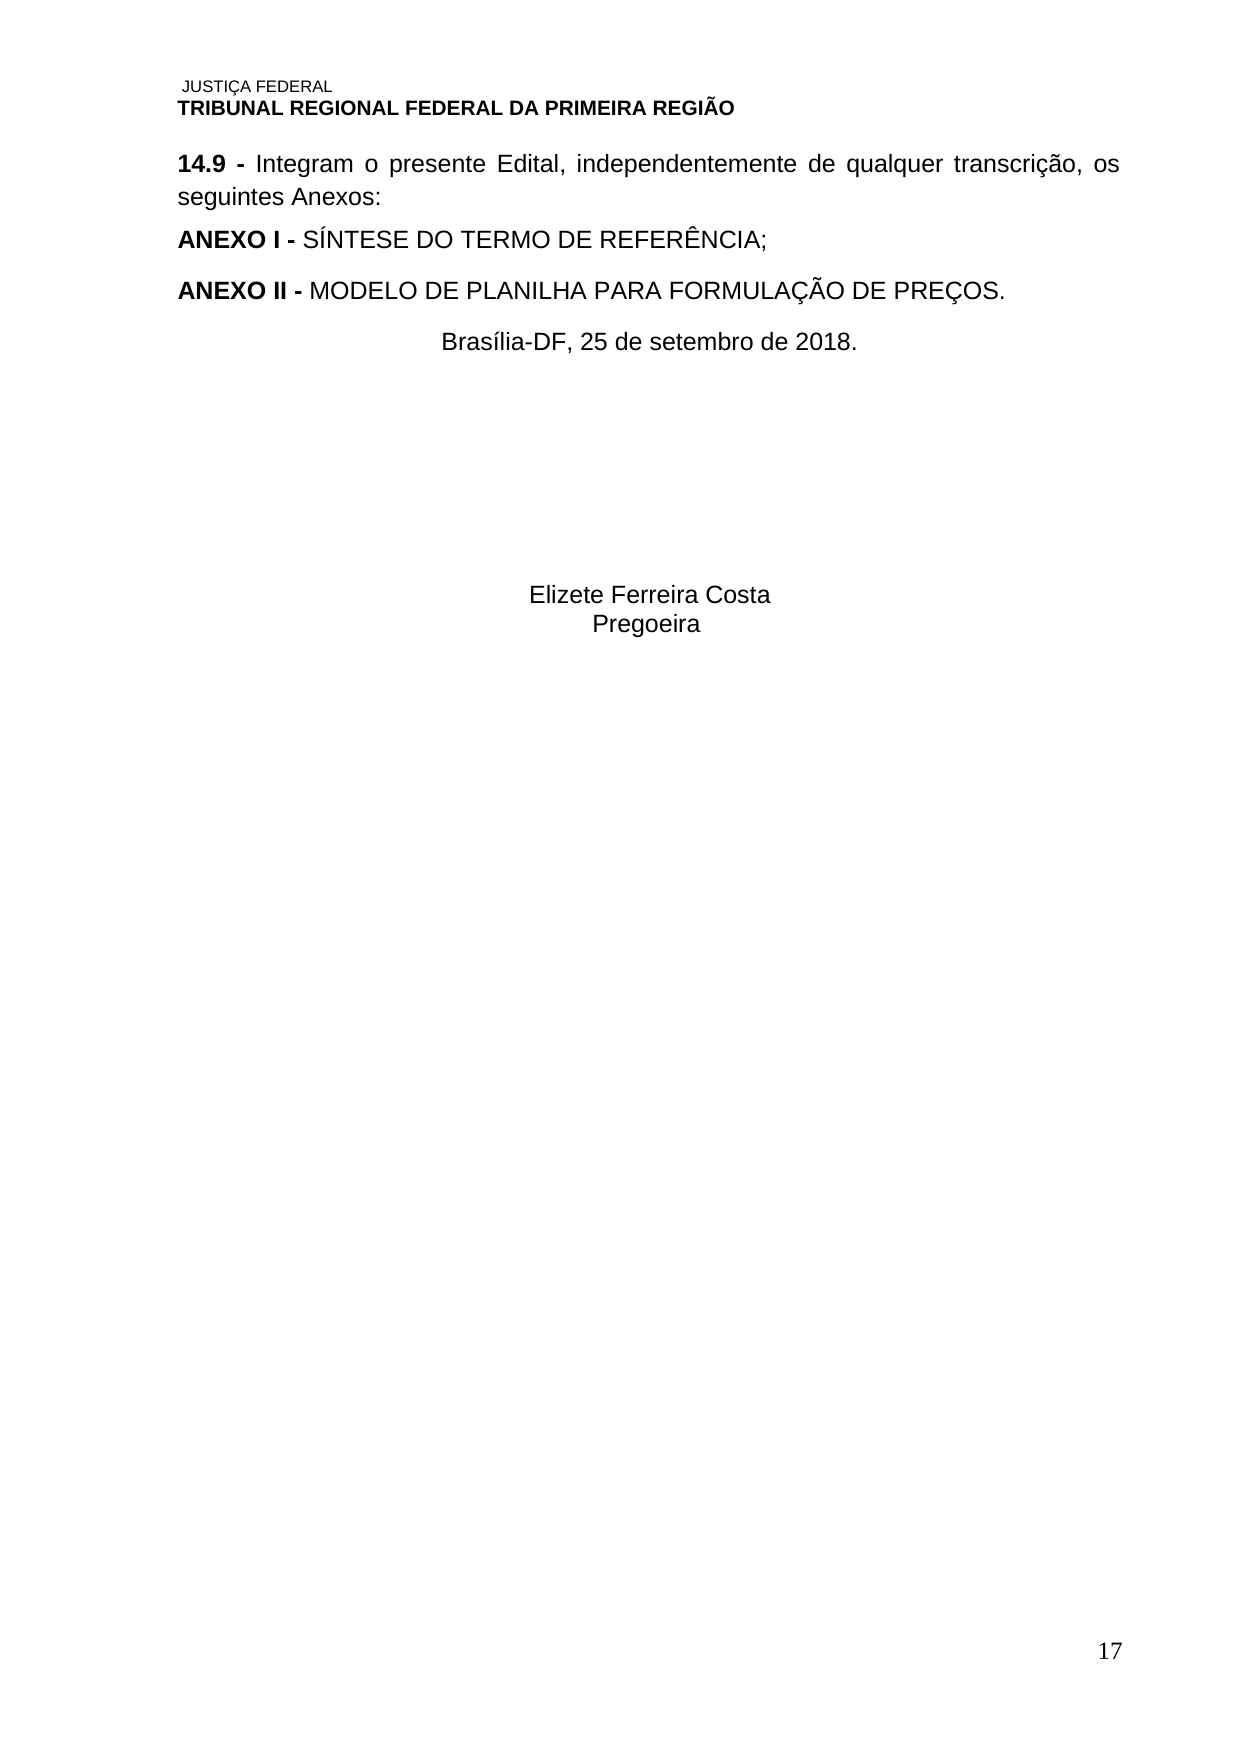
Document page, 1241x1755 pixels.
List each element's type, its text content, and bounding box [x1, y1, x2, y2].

text 14.9 - Integram o presente Edital, independentemente de qualquer transcrição, os seguintes Anexos: [177, 149, 1122, 210]
text Pregoeira [177, 608, 337, 637]
text ANEXO I - SÍNTESE DO TERMO DE REFERÊNCIA; [177, 225, 1122, 254]
text Brasília-DF, 25 de setembro de 2018. [177, 327, 1122, 356]
text Elizete Ferreira Costa [177, 580, 337, 608]
text ANEXO II - MODELO DE PLANILHA PARA FORMULAÇÃO DE PREÇOS. [177, 276, 1122, 305]
text Elizete Ferreira Costa [1014, 580, 1122, 608]
text Pregoeira [1014, 608, 1122, 637]
